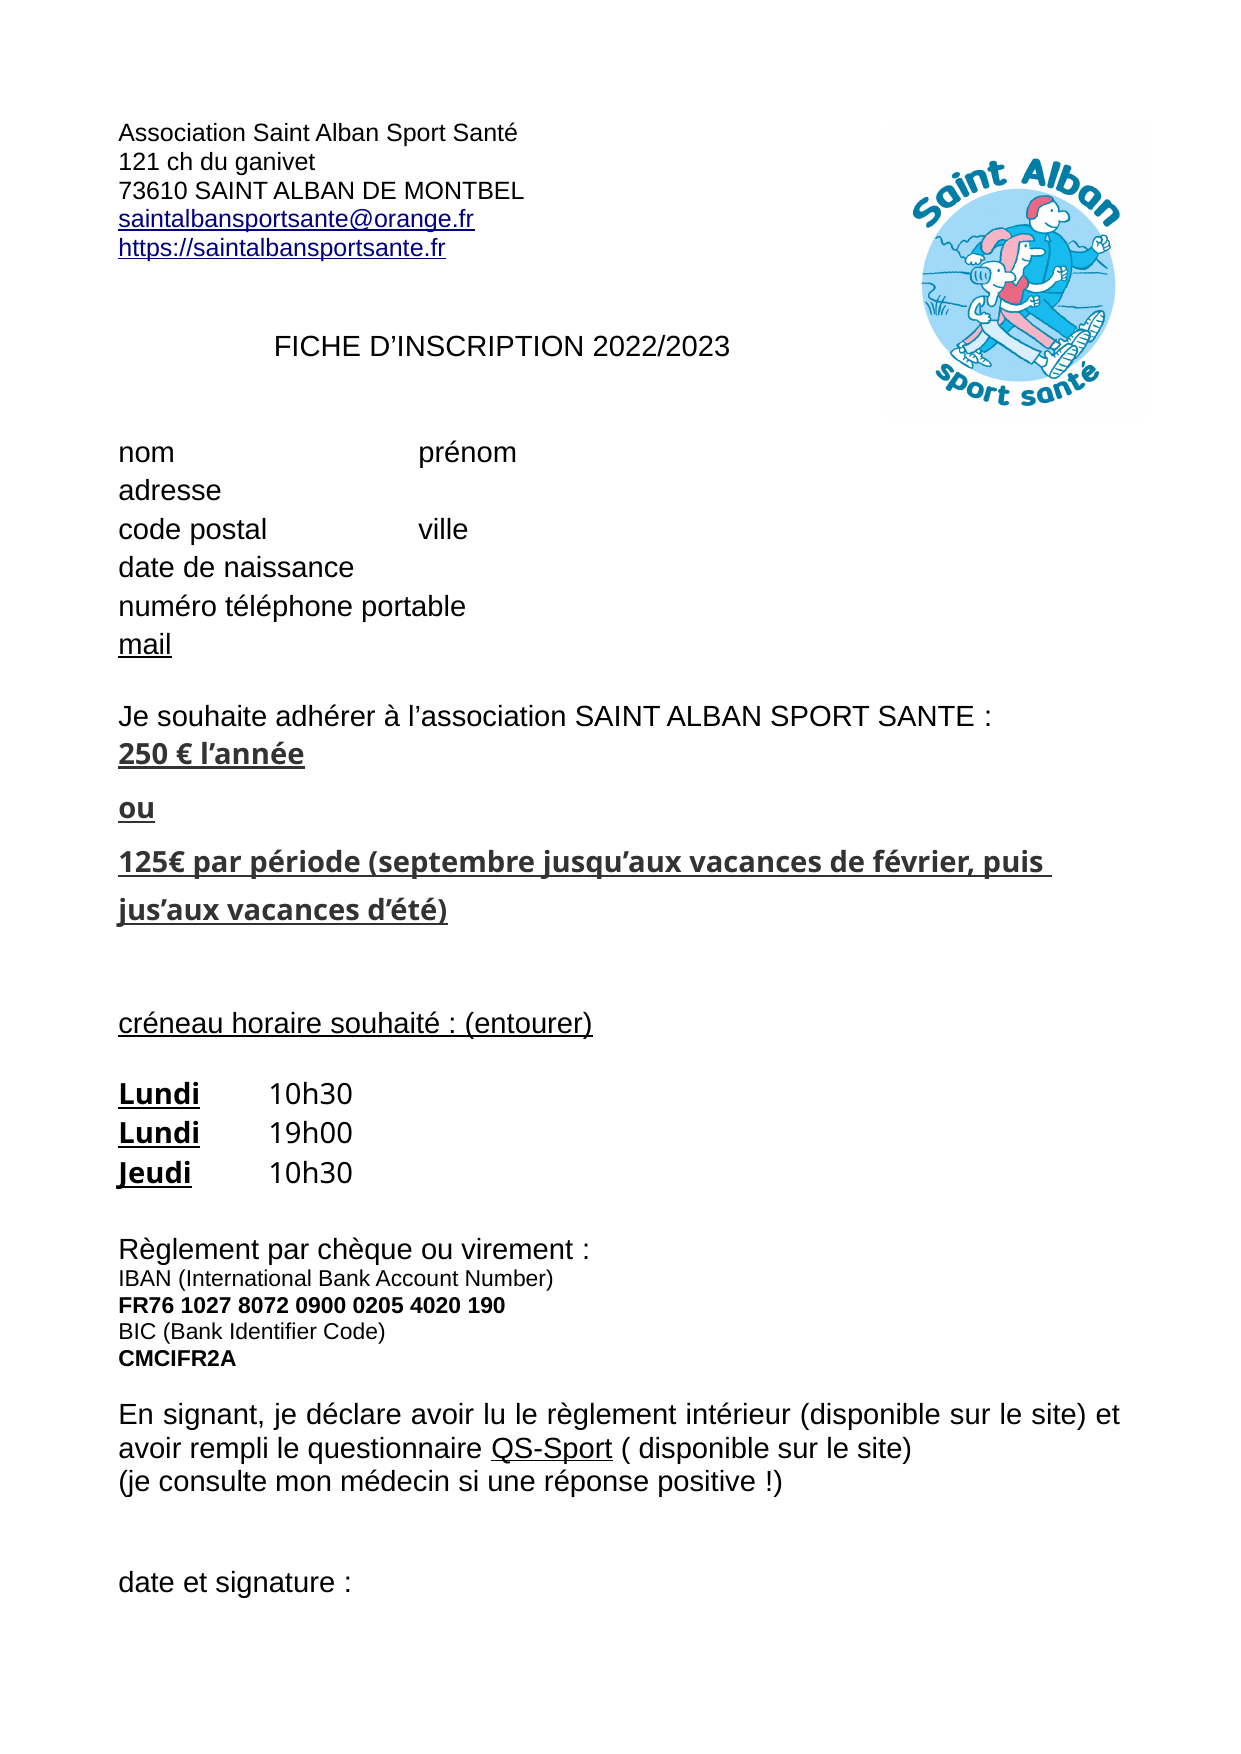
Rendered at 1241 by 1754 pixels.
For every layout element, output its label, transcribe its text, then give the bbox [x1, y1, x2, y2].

text FICHE D’INSCRIPTION 2022/2023 [118, 329, 886, 362]
text saintalbansportsante@orange.fr [118, 204, 886, 233]
text (je consulte mon médecin si une réponse positive !) [118, 1464, 1122, 1498]
text https://saintalbansportsante.fr [118, 233, 886, 262]
text CMCIFR2A [118, 1344, 1122, 1371]
text IBAN (International Bank Account Number) [118, 1265, 1122, 1292]
text numéro téléphone portable [118, 589, 1122, 622]
text Lundi 19h00 [118, 1113, 1122, 1152]
text En signant, je déclare avoir lu le règlement intérieur (disponible sur le site) et avoir rempli le questionnaire QS-Sport ( disponible sur le site) [118, 1397, 1122, 1464]
text ou [118, 787, 1122, 827]
text date de naissance [118, 550, 1122, 584]
text nom prénom [118, 434, 1122, 468]
text Association Saint Alban Sport Santé [118, 118, 1122, 147]
text 121 ch du ganivet [118, 147, 886, 176]
text mail [118, 627, 1122, 661]
text 125€ par période (septembre jusqu’aux vacances de février, puis jus’aux vacances d’été) [118, 841, 1122, 929]
text adresse [118, 473, 1122, 507]
text Jeudi 10h30 [118, 1152, 1122, 1192]
text BIC (Bank Identifier Code) [118, 1318, 1122, 1344]
text 250 € l’année [118, 733, 1122, 773]
text Lundi 10h30 [118, 1073, 1122, 1113]
text code postal ville [118, 512, 1122, 545]
text date et signature : [118, 1565, 1122, 1598]
text créneau horaire souhaité : (entourer) [118, 1006, 1122, 1039]
text Règlement par chèque ou virement : [118, 1232, 1122, 1265]
picture [886, 123, 1149, 419]
text 73610 SAINT ALBAN DE MONTBEL [118, 176, 886, 204]
text Je souhaite adhérer à l’association SAINT ALBAN SPORT SANTE : [118, 699, 1122, 733]
text FR76 1027 8072 0900 0205 4020 190 [118, 1292, 1122, 1318]
